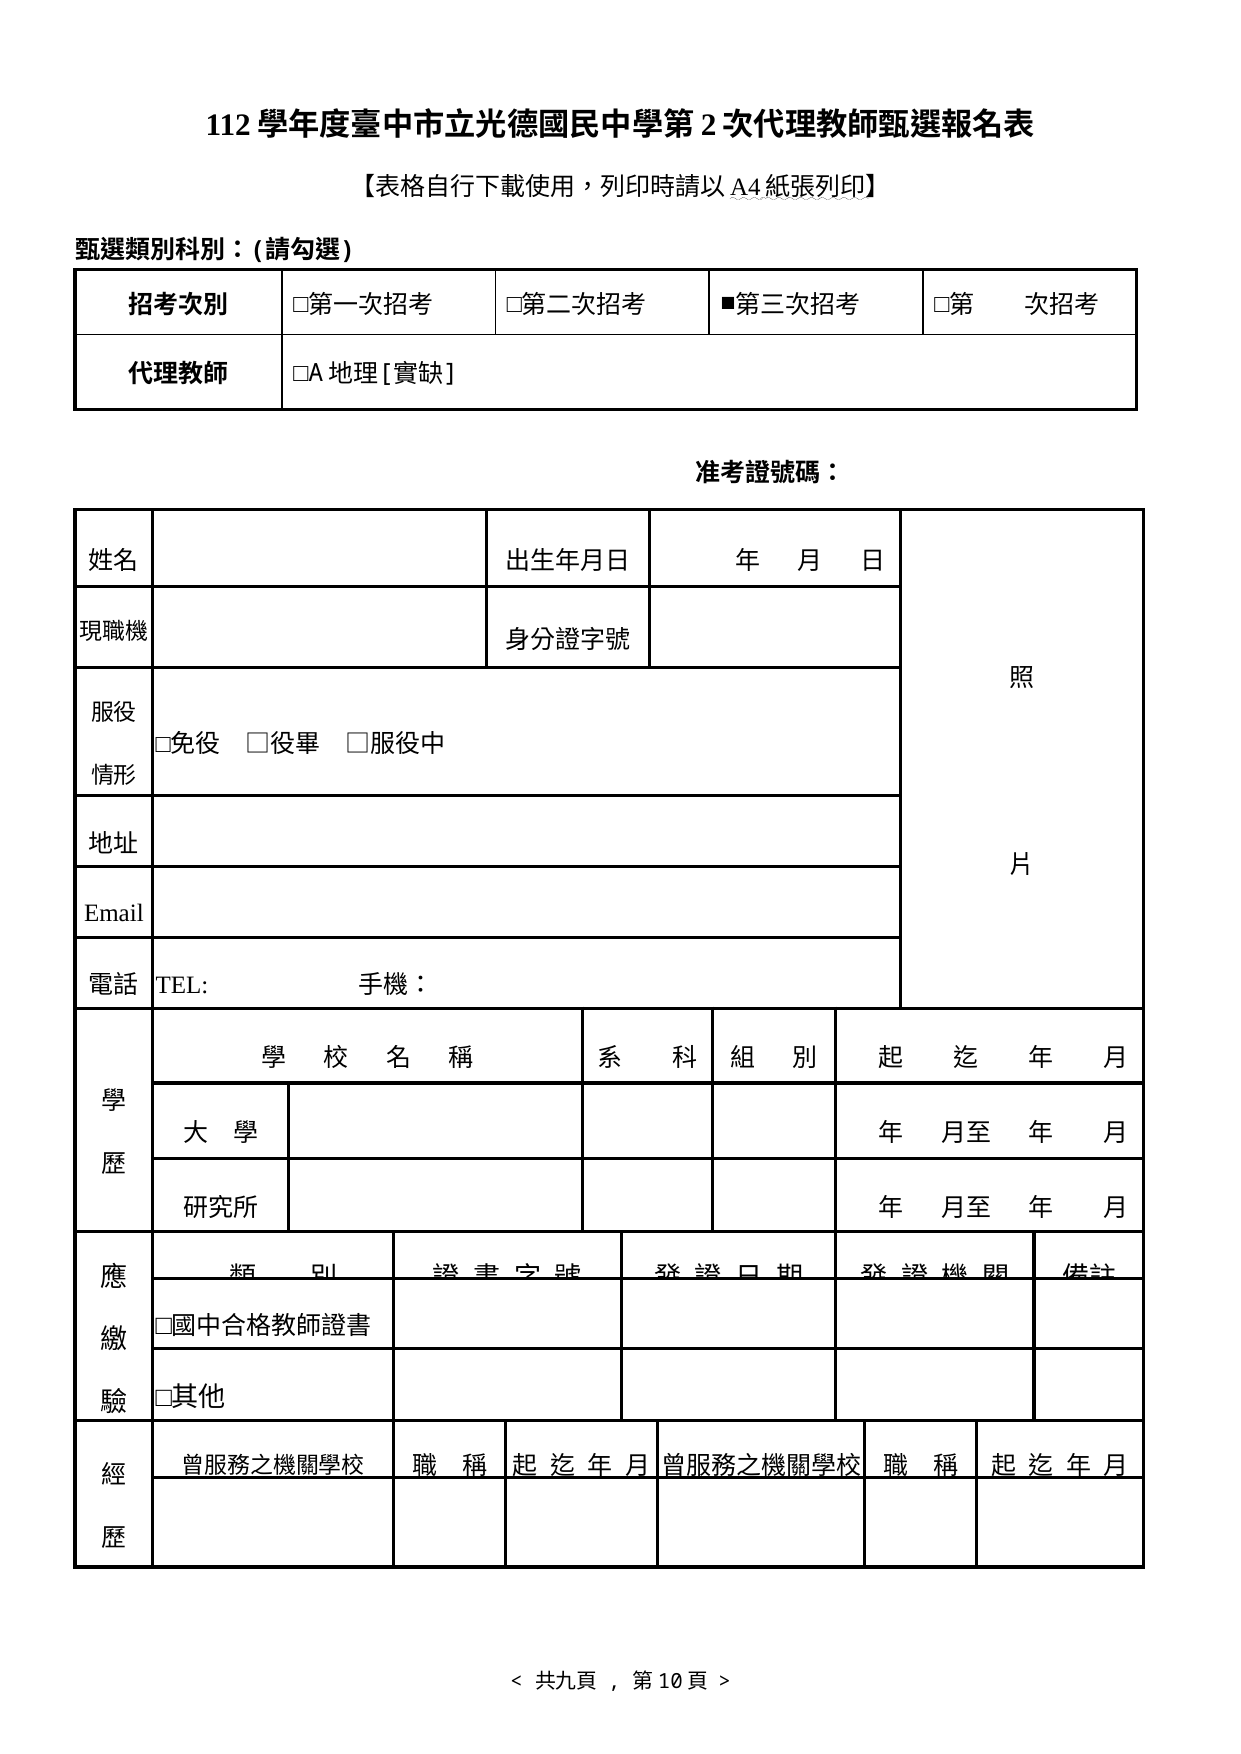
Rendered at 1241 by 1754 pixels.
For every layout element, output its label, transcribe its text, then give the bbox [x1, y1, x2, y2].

table_cell 起 迄 年 月 [507, 1422, 656, 1476]
table_cell 發 證 機 關 [837, 1233, 1032, 1277]
table_cell 年 月至 年 月 [837, 1160, 1142, 1230]
table_cell 曾服務之機關學校 [154, 1422, 392, 1476]
table_cell [866, 1479, 975, 1565]
table_header 姓名 [77, 511, 151, 585]
table_cell 身分證字號 [488, 588, 648, 666]
table_cell 現職機關學校 [77, 588, 151, 666]
table_cell 服役 情形 [77, 669, 151, 794]
table_cell [154, 1479, 392, 1565]
table_cell □國中合格教師證書 [154, 1280, 392, 1347]
table_cell [395, 1479, 504, 1565]
text 准考證號碼： [695, 428, 1165, 491]
table_header □第 次招考 [924, 271, 1135, 334]
table_cell 發 證 日 期 [623, 1233, 834, 1277]
table_cell 研究所 [154, 1160, 287, 1230]
table_cell [290, 1085, 581, 1157]
table_cell [290, 1160, 581, 1230]
table_cell [395, 1280, 582, 1347]
table_cell 起 迄 年 月 [978, 1422, 1142, 1476]
table_header □第二次招考 [496, 271, 708, 334]
table_cell 備註 [1036, 1233, 1142, 1277]
table_cell [837, 1350, 1032, 1419]
table_cell 系 科 [584, 1010, 711, 1081]
table_cell 起 迄 年 月 [837, 1010, 1142, 1081]
text 【表格自行下載使用，列印時請以A4紙張列印】 [75, 143, 1165, 206]
table_cell [623, 1350, 834, 1419]
table_cell [837, 1280, 1032, 1347]
table_cell □免役 □役畢 □服役中 [154, 669, 899, 794]
text 112學年度臺中市立光德國民中學第2次代理教師甄選報名表 [75, 81, 1165, 143]
table_cell □A地理[實缺] [283, 335, 1135, 408]
text 甄選類別科別：(請勾選) [75, 206, 1165, 268]
table_header [154, 511, 485, 585]
table_cell [651, 588, 899, 666]
table_header 年 月 日 [651, 511, 899, 585]
table_cell [582, 1280, 620, 1347]
table_cell □其他 [154, 1350, 392, 1419]
table_cell 曾服務之機關學校 [659, 1422, 863, 1476]
table_cell 經 歷 [77, 1422, 151, 1565]
table_cell 職 稱 [866, 1422, 975, 1476]
table_cell [154, 868, 899, 936]
table_cell 大 學 [154, 1085, 287, 1157]
table_cell [584, 1085, 711, 1157]
table_cell 類 別 [154, 1233, 392, 1277]
table_cell [1036, 1280, 1142, 1347]
table_cell [714, 1160, 834, 1230]
table_cell 年 月至 年 月 [837, 1085, 1142, 1157]
table_cell [395, 1350, 582, 1419]
table_cell [582, 1350, 620, 1419]
table_cell 證 書 字 號 [395, 1233, 620, 1277]
table_cell [714, 1085, 834, 1157]
table_header 照 片 [902, 511, 1142, 1007]
table_cell [623, 1280, 834, 1347]
table_cell 電話 [77, 939, 151, 1007]
table_cell [584, 1160, 711, 1230]
table_cell [1036, 1350, 1142, 1419]
table_cell 代理教師 [77, 335, 281, 408]
table_cell [154, 797, 899, 865]
table_cell 組 別 [714, 1010, 834, 1081]
table_cell [507, 1479, 656, 1565]
table_cell [978, 1479, 1142, 1565]
table_header □第一次招考 [283, 271, 495, 334]
table_header ■第三次招考 [710, 271, 922, 334]
table_cell 學 校 名 稱 [154, 1010, 581, 1081]
table_header 招考次別 [77, 271, 281, 334]
table_cell 應 繳 驗 證 件 [77, 1233, 151, 1419]
table_cell [659, 1479, 863, 1565]
table_cell Email [77, 868, 151, 936]
table_cell 學 歷 [77, 1010, 151, 1230]
table_cell [154, 588, 485, 666]
table_cell TEL: 手機： [154, 939, 899, 1007]
table_header 出生年月日 [488, 511, 648, 585]
table_cell 職 稱 [395, 1422, 504, 1476]
table_cell 地址 [77, 797, 151, 865]
